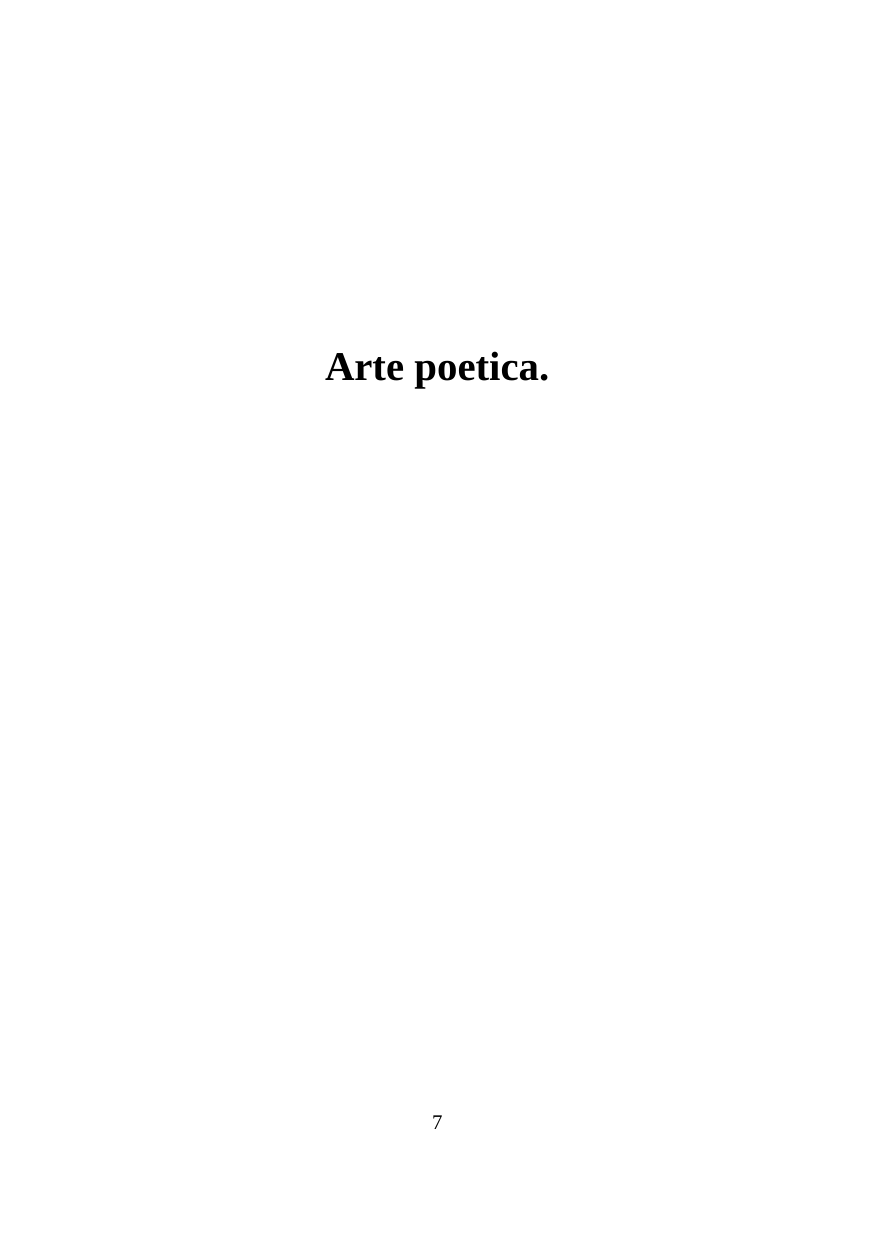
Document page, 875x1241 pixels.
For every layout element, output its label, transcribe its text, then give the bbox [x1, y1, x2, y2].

subtitle Arte poetica. [106, 342, 768, 389]
